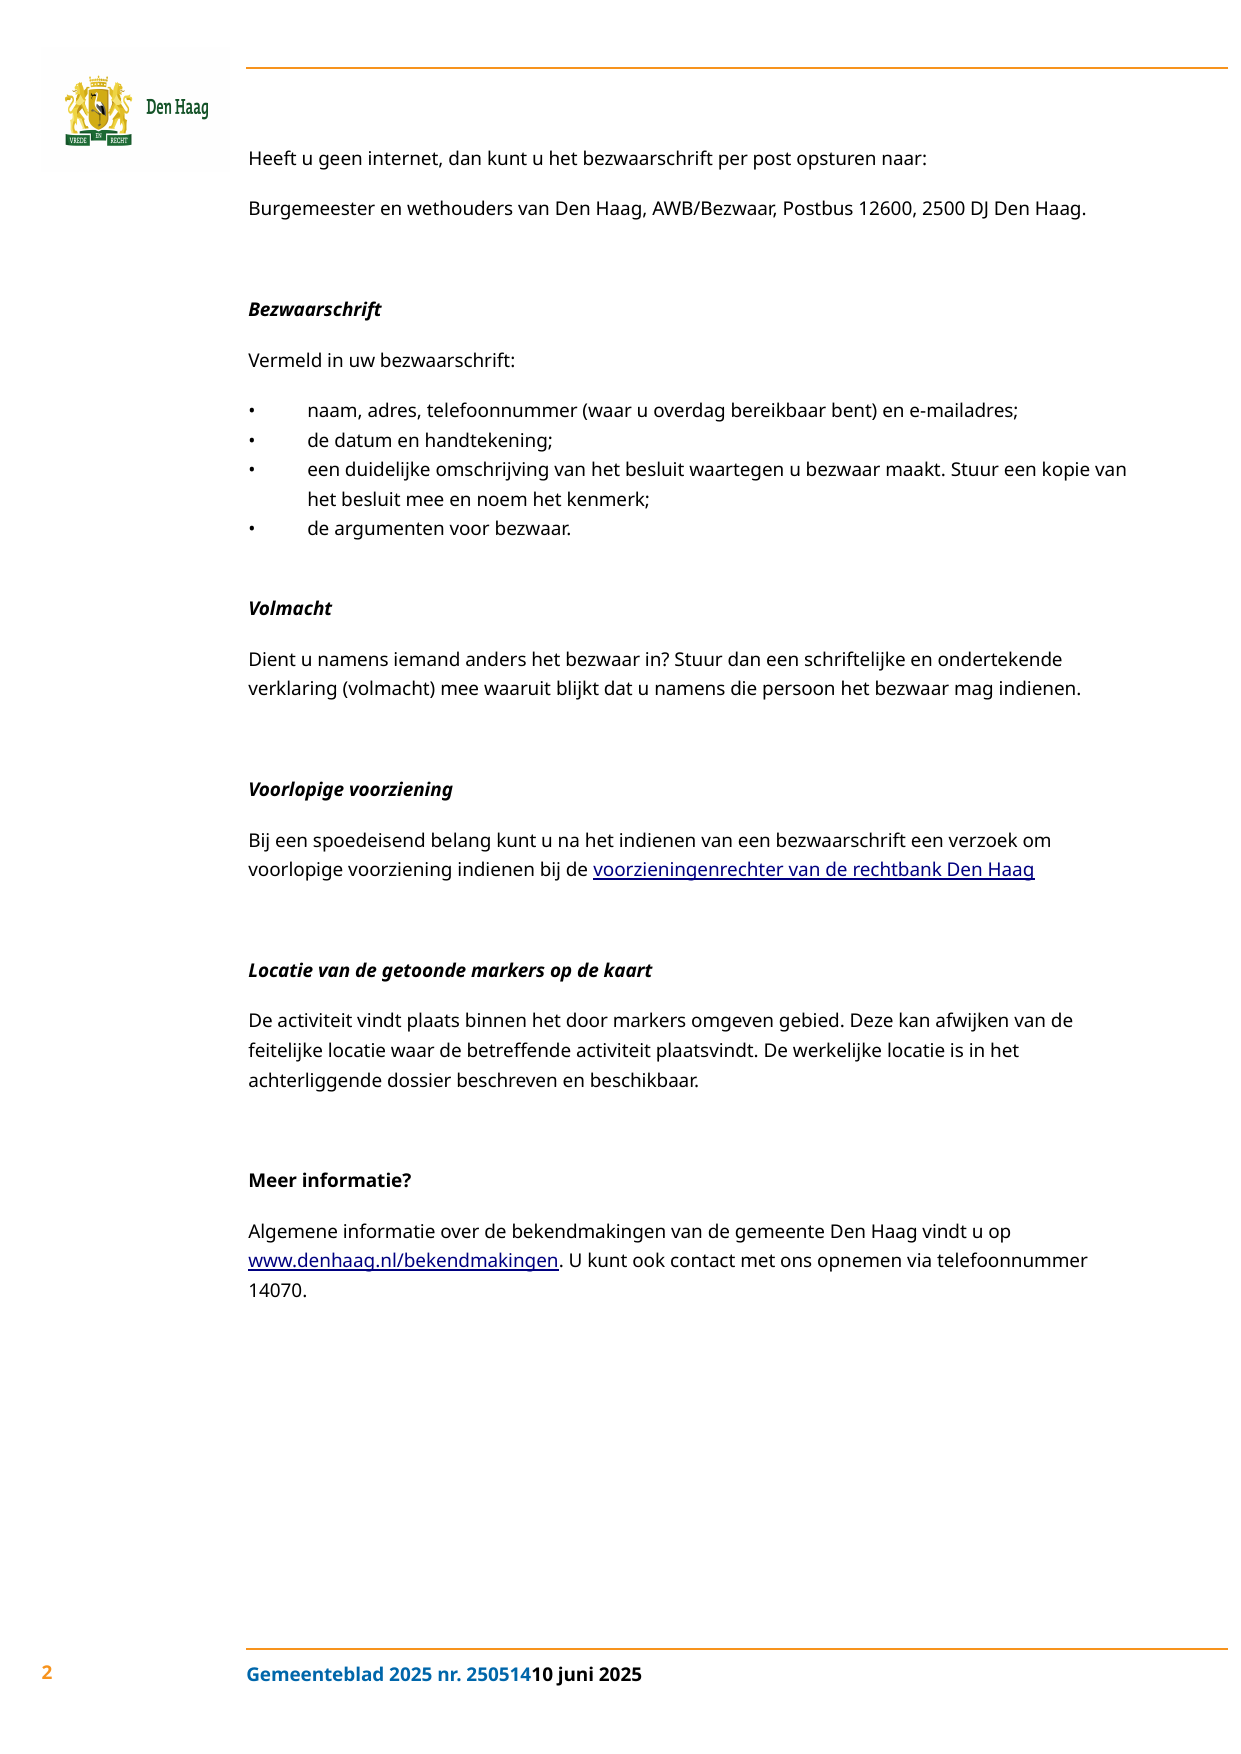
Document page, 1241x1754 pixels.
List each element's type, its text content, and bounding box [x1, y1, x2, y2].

text Vermeld in uw bezwaarschrift: [248, 347, 1152, 373]
picture [41, 47, 231, 172]
list een duidelijke omschrijving van het besluit waartegen u bezwaar maakt. Stuur een kopie van het besluit mee en noem het kenmerk; [248, 456, 1152, 512]
text Dient u namens iemand anders het bezwaar in? Stuur dan een schriftelijke en ondertekende verklaring (volmacht) mee waaruit blijkt dat u namens die persoon het bezwaar mag indienen. [248, 646, 1152, 701]
text Meer informatie? [248, 1168, 1152, 1193]
text Volmacht [248, 596, 1152, 621]
text Bij een spoedeisend belang kunt u na het indienen van een bezwaarschrift een verzoek om voorlopige voorziening indienen bij de voorzieningenrechter van de rechtbank Den Haag [248, 827, 1152, 882]
text Locatie van de getoonde markers op de kaart [248, 957, 1152, 983]
list de datum en handtekening; [248, 427, 1152, 453]
text Heeft u geen internet, dan kunt u het bezwaarschrift per post opsturen naar: [248, 145, 1152, 171]
list naam, adres, telefoonnummer (waar u overdag bereikbaar bent) en e-mailadres; [248, 397, 1152, 423]
list de argumenten voor bezwaar. [248, 516, 1152, 541]
text Voorlopige voorziening [248, 776, 1152, 802]
text Algemene informatie over de bekendmakingen van de gemeente Den Haag vindt u op www.denhaag.nl/bekendmakingen. U kunt ook contact met ons opnemen via telefoonnummer 14070. [248, 1218, 1152, 1303]
text De activiteit vindt plaats binnen het door markers omgeven gebied. Deze kan afwijken van de feitelijke locatie waar de betreffende activiteit plaatsvindt. De werkelijke locatie is in het achterliggende dossier beschreven en beschikbaar. [248, 1008, 1152, 1093]
text Bezwaarschrift [248, 296, 1152, 322]
text Burgemeester en wethouders van Den Haag, AWB/Bezwaar, Postbus 12600, 2500 DJ Den Haag. [248, 196, 1152, 221]
